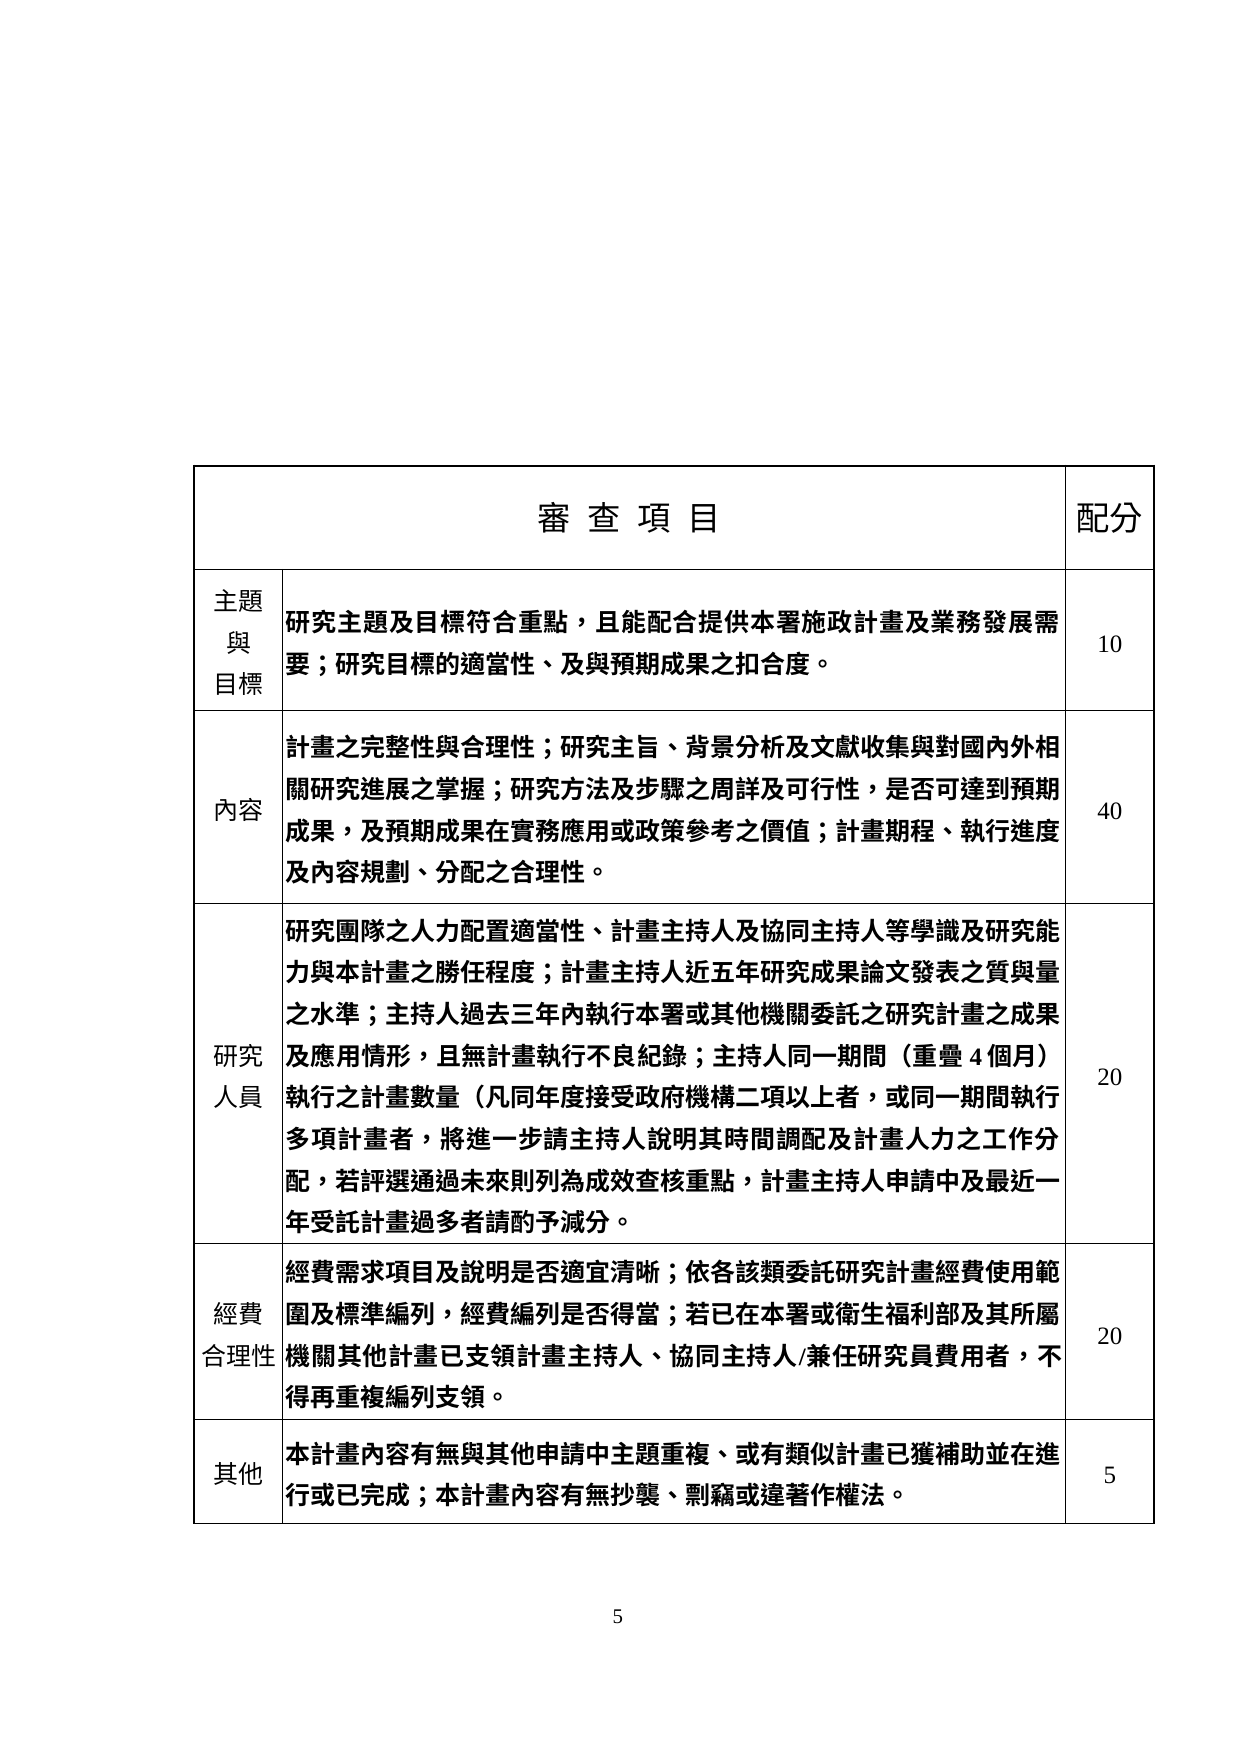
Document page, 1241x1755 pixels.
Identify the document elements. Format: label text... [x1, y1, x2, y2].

table_cell 本計畫內容有無與其他申請中主題重複、或有類似計畫已獲補助並在進行或已完成；本計畫內容有無抄襲、剽竊或違著作權法。 [283, 1420, 1065, 1523]
table_cell 10 [1066, 570, 1153, 710]
table_cell 研究主題及目標符合重點，且能配合提供本署施政計畫及業務發展需要；研究目標的適當性、及與預期成果之扣合度。 [283, 570, 1065, 710]
table_cell 經費需求項目及說明是否適宜清晰；依各該類委託研究計畫經費使用範圍及標準編列，經費編列是否得當；若已在本署或衛生福利部及其所屬機關其他計畫已支領計畫主持人、協同主持人/兼任研究員費用者，不得再重複編列支領。 [283, 1244, 1065, 1419]
table_cell 20 [1066, 1244, 1153, 1419]
table_header 配分 [1066, 467, 1153, 569]
table_cell 主題 與 目標 [195, 570, 282, 710]
table_cell 經費 合理性 [195, 1244, 282, 1419]
table_cell 40 [1066, 711, 1153, 903]
table_cell 計畫之完整性與合理性；研究主旨、背景分析及文獻收集與對國內外相關研究進展之掌握；研究方法及步驟之周詳及可行性，是否可達到預期成果，及預期成果在實務應用或政策參考之價值；計畫期程、執行進度及內容規劃、分配之合理性。 [283, 711, 1065, 903]
table_cell 研究 人員 [195, 904, 282, 1243]
table_cell 研究團隊之人力配置適當性、計畫主持人及協同主持人等學識及研究能力與本計畫之勝任程度；計畫主持人近五年研究成果論文發表之質與量之水準；主持人過去三年內執行本署或其他機關委託之研究計畫之成果及應用情形，且無計畫執行不良紀錄；主持人同一期間（重疊4個月）執行之計畫數量（凡同年度接受政府機構二項以上者，或同一期間執行多項計畫者，將進一步請主持人說明其時間調配及計畫人力之工作分配，若評選通過未來則列為成效查核重點，計畫主持人申請中及最近一年受託計畫過多者請酌予減分。 [283, 904, 1065, 1243]
table_cell 內容 [195, 711, 282, 903]
table_cell 5 [1066, 1420, 1153, 1523]
table_cell 20 [1066, 904, 1153, 1243]
table_header 審 查 項 目 [195, 467, 1065, 569]
table_cell 其他 [195, 1420, 282, 1523]
